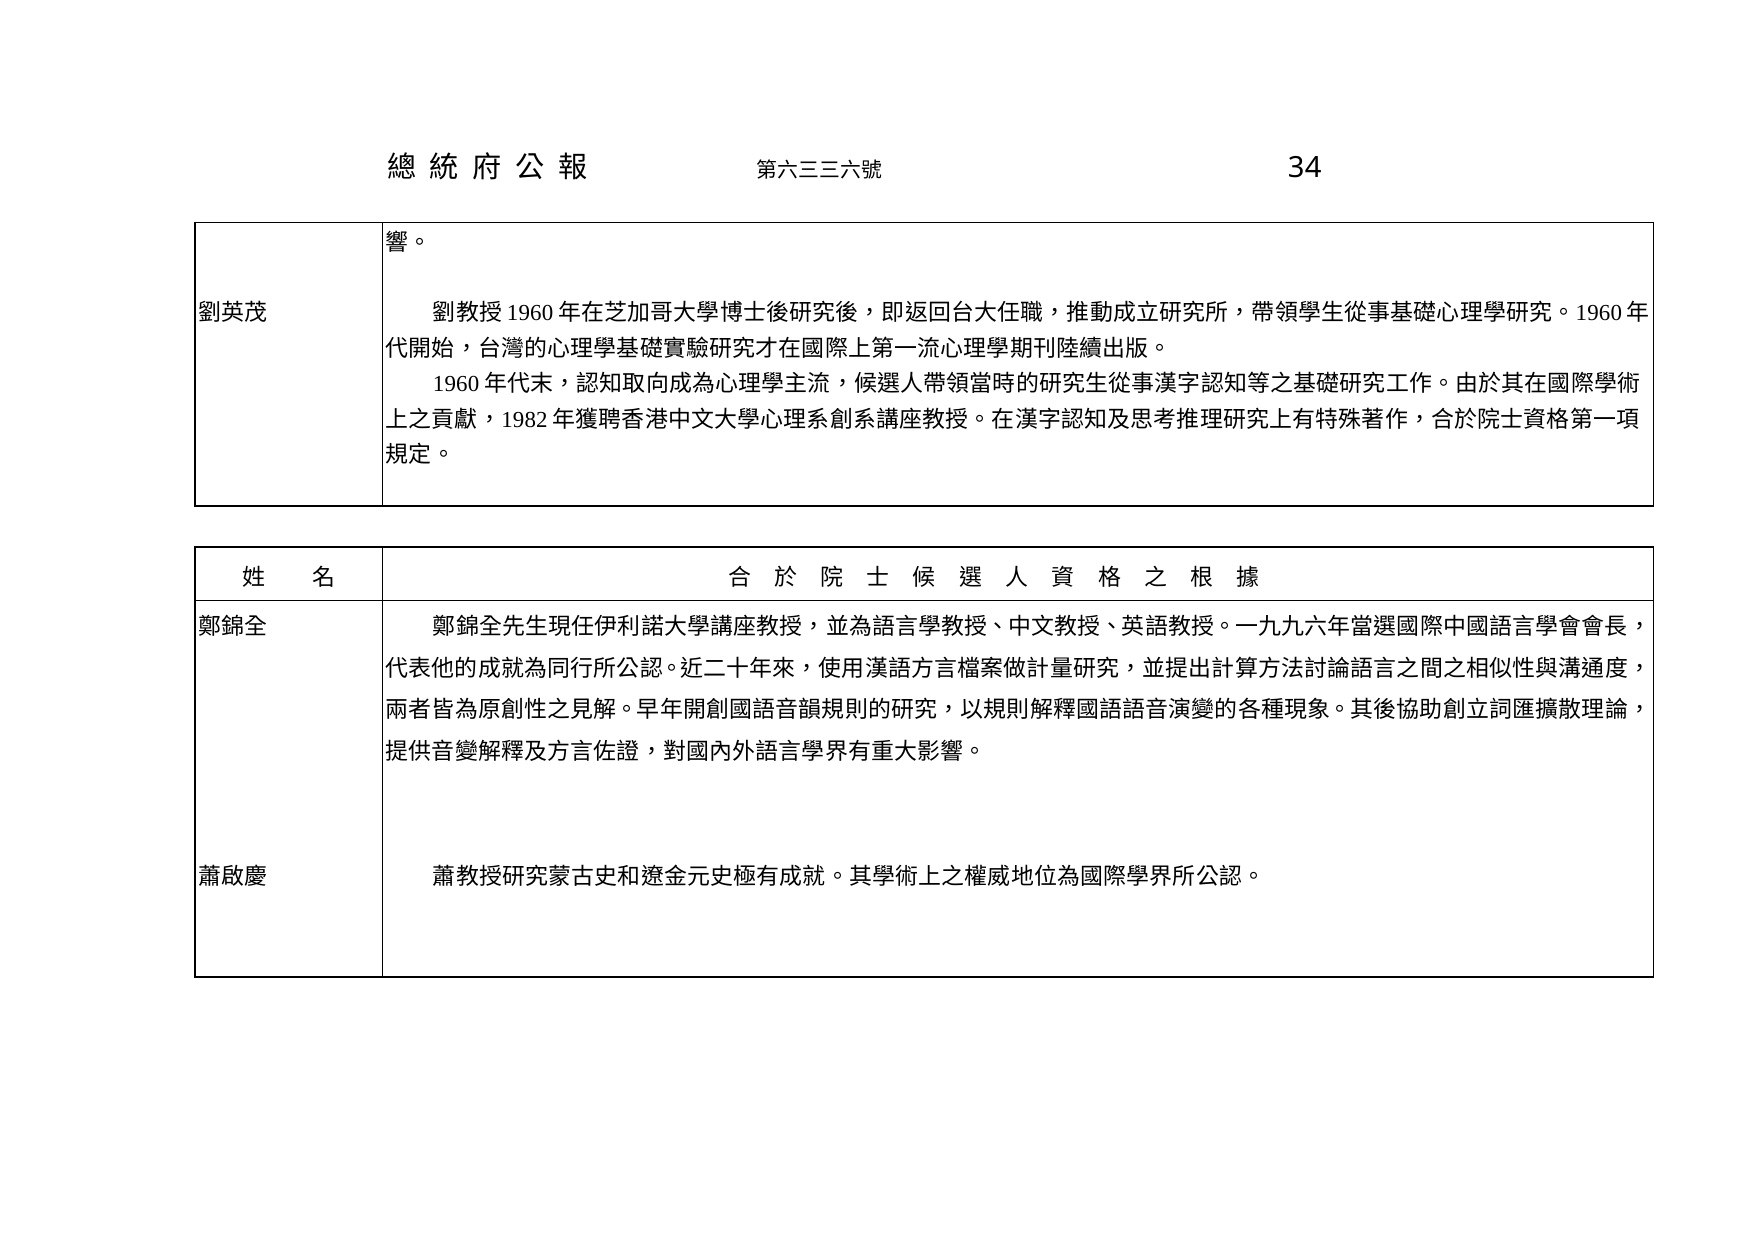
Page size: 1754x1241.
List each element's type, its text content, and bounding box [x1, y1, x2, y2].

table_cell 鄭錦全 蕭啟慶 [196, 601, 382, 976]
table_header 姓 名 [196, 548, 382, 600]
table_cell 劉英茂 [196, 223, 382, 505]
table_header 合 於 院 士 候 選 人 資 格 之 根 據 [383, 548, 1653, 600]
table_cell 響。 劉教授1960年在芝加哥大學博士後研究後，即返回台大任職，推動成立研究所，帶領學生從事基礎心理學研究。1960年代開始，台灣的心理學基礎實驗研究才在國際上第一流心理學期刊陸續出版。 1960年代末，認知取向成為心理學主流，候選人帶領當時的研究生從事漢字認知等之基礎研究工作。由於其在國際學術上之貢獻，1982年獲聘香港中文大學心理系創系講座教授。在漢字認知及思考推理研究上有特殊著作，合於院士資格第一項規定。 [383, 223, 1653, 505]
table_cell 鄭錦全先生現任伊利諾大學講座教授，並為語言學教授、中文教授、英語教授。一九九六年當選國際中國語言學會會長，代表他的成就為同行所公認。近二十年來，使用漢語方言檔案做計量研究，並提出計算方法討論語言之間之相似性與溝通度，兩者皆為原創性之見解。早年開創國語音韻規則的研究，以規則解釋國語語音演變的各種現象。其後協助創立詞匯擴散理論，提供音變解釋及方言佐證，對國內外語言學界有重大影響。 蕭教授研究蒙古史和遼金元史極有成就。其學術上之權威地位為國際學界所公認。 [383, 601, 1653, 976]
